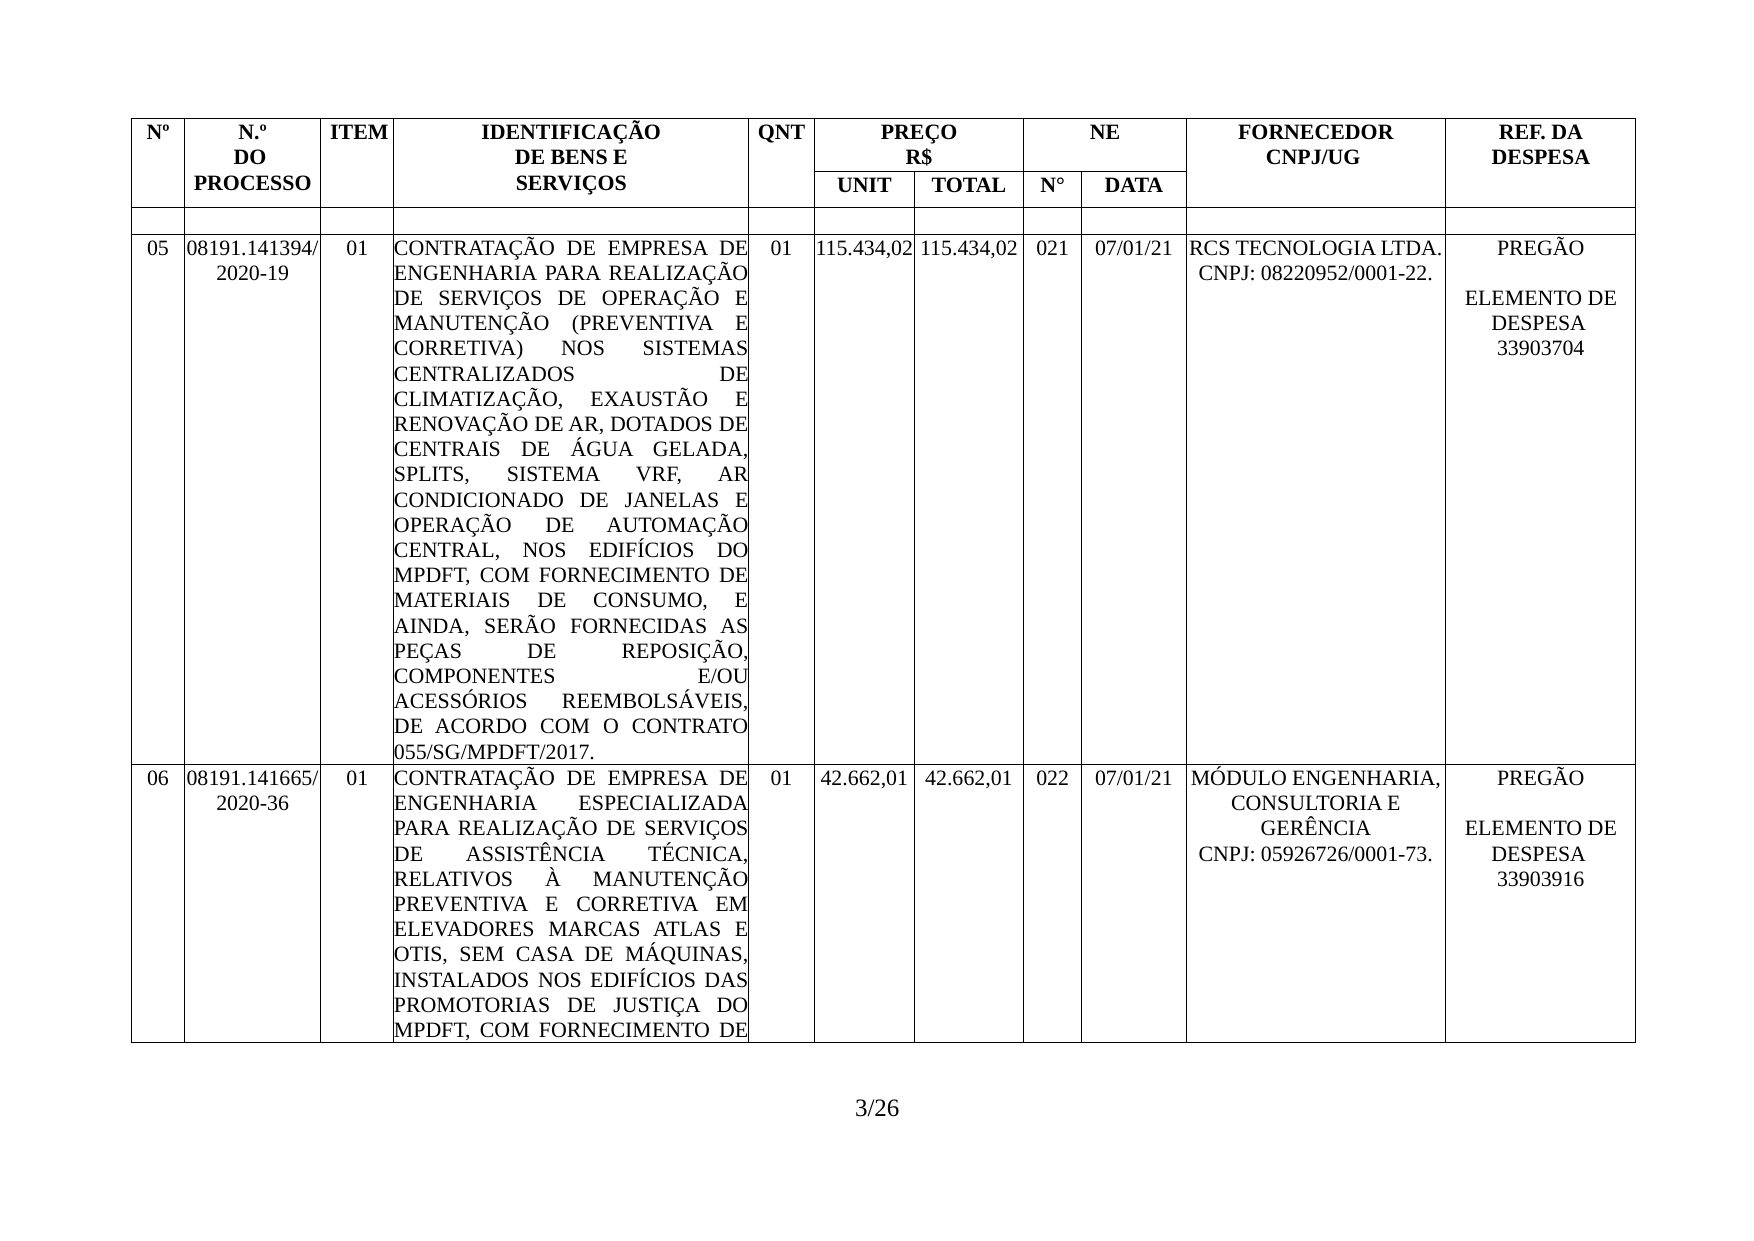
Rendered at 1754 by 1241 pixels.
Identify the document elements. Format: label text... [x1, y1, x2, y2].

table_cell 01 [749, 235, 814, 764]
table_cell [185, 208, 320, 233]
table_cell 01 [321, 765, 393, 1042]
table_header FORNECEDOR CNPJ/UG [1187, 119, 1445, 207]
table_cell 01 [321, 235, 393, 764]
table_cell 08191.141665/2020-36 [185, 765, 320, 1042]
table_cell [815, 208, 914, 233]
table_cell 115.434,02 [815, 235, 914, 764]
table_header N.º DO PROCESSO [185, 119, 320, 207]
table_cell RCS TECNOLOGIA LTDA. CNPJ: 08220952/0001-22. [1187, 235, 1445, 764]
table_cell [1187, 208, 1445, 233]
table_cell UNIT [815, 172, 914, 207]
table_cell [749, 208, 814, 233]
table_header PREÇO R$ [815, 119, 1023, 171]
table_cell 42.662,01 [815, 765, 914, 1042]
table_cell [1446, 208, 1635, 233]
table_cell PREGÃO ELEMENTO DE DESPESA 33903916 [1446, 765, 1635, 1042]
table_cell PREGÃO ELEMENTO DE DESPESA 33903704 [1446, 235, 1635, 764]
table_cell TOTAL [915, 172, 1023, 207]
table_header QNT [749, 119, 814, 207]
table_cell 08191.141394/2020-19 [185, 235, 320, 764]
table_header ITEM [321, 119, 393, 207]
table_cell [1024, 208, 1081, 233]
table_cell [132, 208, 184, 233]
table_cell CONTRATAÇÃO DE EMPRESA DE ENGENHARIA ESPECIALIZADA PARA REALIZAÇÃO DE SERVIÇOS DE ASSISTÊNCIA TÉCNICA, RELATIVOS À MANUTENÇÃO PREVENTIVA E CORRETIVA EM ELEVADORES MARCAS ATLAS E OTIS, SEM CASA DE MÁQUINAS, INSTALADOS NOS EDIFÍCIOS DAS PROMOTORIAS DE JUSTIÇA DO MPDFT, COM FORNECIMENTO DE [394, 765, 748, 1042]
table_cell 01 [749, 765, 814, 1042]
table_cell CONTRATAÇÃO DE EMPRESA DE ENGENHARIA PARA REALIZAÇÃO DE SERVIÇOS DE OPERAÇÃO E MANUTENÇÃO (PREVENTIVA E CORRETIVA) NOS SISTEMAS CENTRALIZADOS DE CLIMATIZAÇÃO, EXAUSTÃO E RENOVAÇÃO DE AR, DOTADOS DE CENTRAIS DE ÁGUA GELADA, SPLITS, SISTEMA VRF, AR CONDICIONADO DE JANELAS E OPERAÇÃO DE AUTOMAÇÃO CENTRAL, NOS EDIFÍCIOS DO MPDFT, COM FORNECIMENTO DE MATERIAIS DE CONSUMO, E AINDA, SERÃO FORNECIDAS AS PEÇAS DE REPOSIÇÃO, COMPONENTES E/OU ACESSÓRIOS REEMBOLSÁVEIS, DE ACORDO COM O CONTRATO 055/SG/MPDFT/2017. [394, 235, 748, 764]
table_cell [394, 208, 748, 233]
table_cell 42.662,01 [915, 765, 1023, 1042]
table_cell MÓDULO ENGENHARIA, CONSULTORIA E GERÊNCIA CNPJ: 05926726/0001-73. [1187, 765, 1445, 1042]
table_cell DATA [1082, 172, 1186, 207]
table_cell 115.434,02 [915, 235, 1023, 764]
table_cell 07/01/21 [1082, 765, 1186, 1042]
table_cell [915, 208, 1023, 233]
table_cell 021 [1024, 235, 1081, 764]
table_cell 05 [132, 235, 184, 764]
table_cell 07/01/21 [1082, 235, 1186, 764]
table_cell 022 [1024, 765, 1081, 1042]
table_header Nº [132, 119, 184, 207]
table_cell [1082, 208, 1186, 233]
table_header IDENTIFICAÇÃO DE BENS E SERVIÇOS [394, 119, 748, 207]
table_header REF. DA DESPESA [1446, 119, 1635, 207]
table_header NE [1024, 119, 1186, 171]
table_cell [321, 208, 393, 233]
table_cell N° [1024, 172, 1081, 207]
table_cell 06 [132, 765, 184, 1042]
